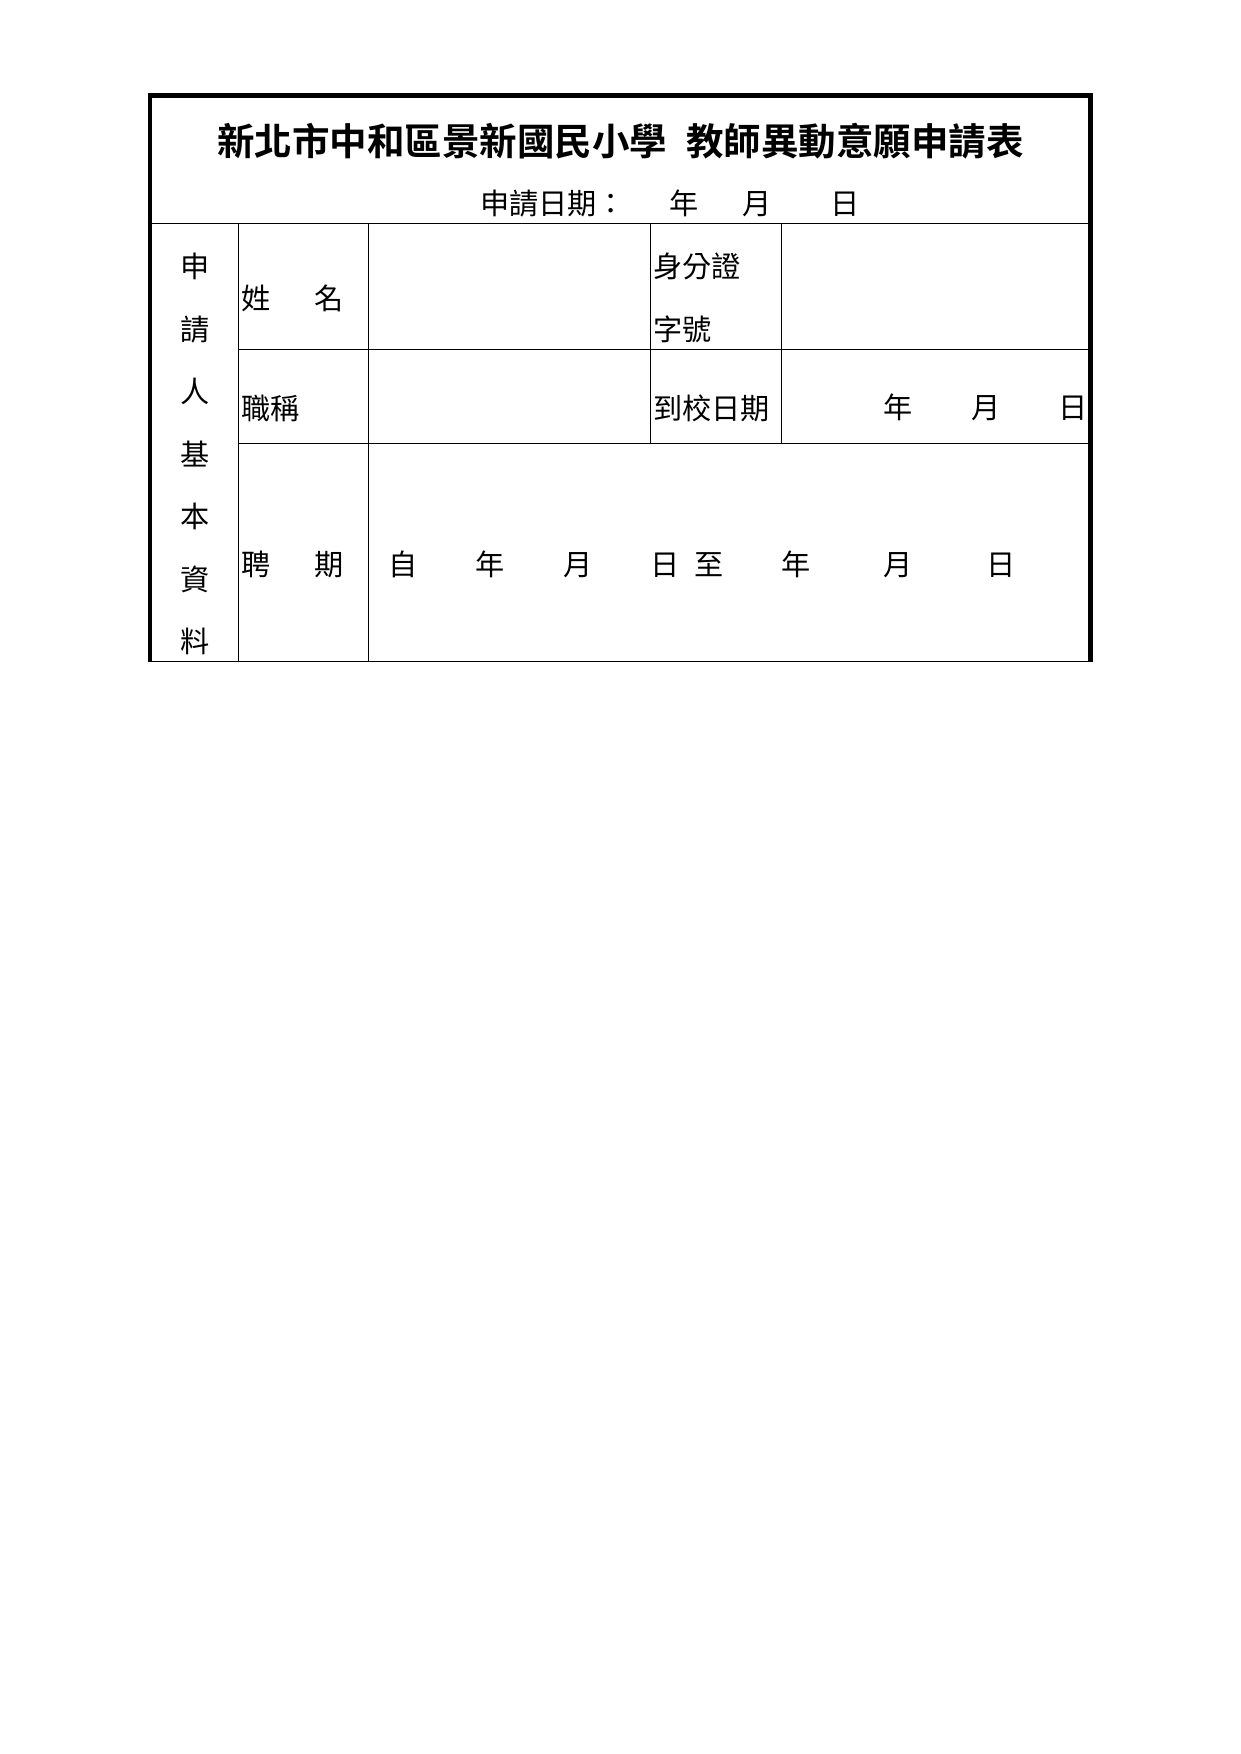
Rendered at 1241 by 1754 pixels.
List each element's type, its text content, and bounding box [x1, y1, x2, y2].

table_cell 聘 期 [239, 444, 368, 661]
table_header 新北市中和區景新國民小學 教師異動意願申請表 申請日期： 年 月 日 [152, 98, 1088, 222]
table_cell 到校日期 [651, 350, 781, 442]
table_cell 身分證 字號 [651, 224, 781, 348]
table_cell 姓 名 [239, 224, 368, 348]
table_cell [369, 350, 650, 442]
table_cell 職稱 [239, 350, 368, 442]
table_cell 申 請 人 基 本 資 料 [152, 224, 238, 661]
table_cell [782, 224, 1088, 348]
table_cell [369, 224, 650, 348]
table_cell 自 年 月 日 至 年 月 日 [369, 444, 1088, 661]
table_cell 年 月 日 [782, 350, 1088, 442]
